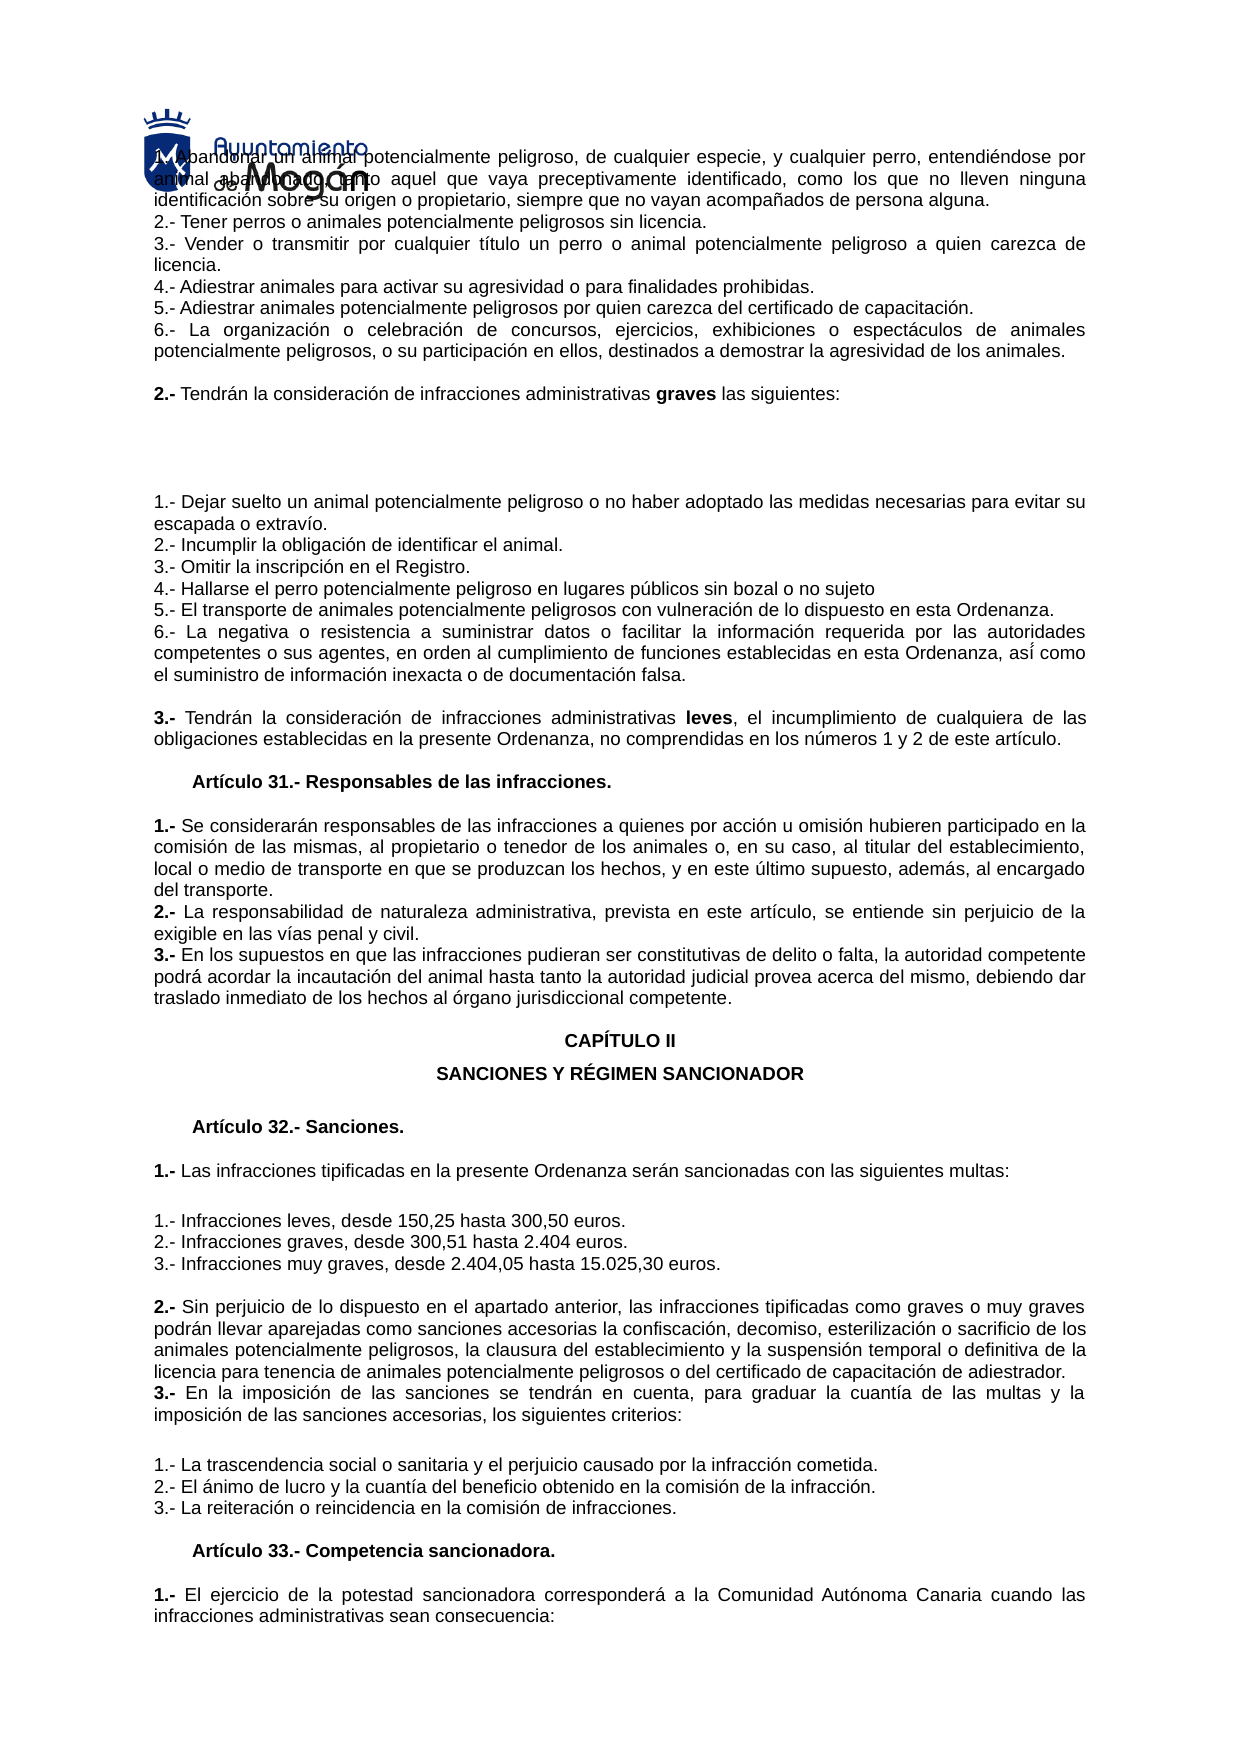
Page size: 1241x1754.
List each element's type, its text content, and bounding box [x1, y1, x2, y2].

text 2.- Infracciones graves, desde 300,51 hasta 2.404 euros. [153, 1231, 1087, 1253]
text 1.- La trascendencia social o sanitaria y el perjuicio causado por la infracción cometida. [153, 1454, 1087, 1476]
text 2.- Tener [153, 218, 233, 232]
text 2.- El ánimo de lucro y la cuantía del beneficio obtenido en la comisión de la infracción. [153, 1476, 1087, 1497]
text 2.- Incumplir la obligación de identificar el animal. [153, 534, 1087, 556]
text 6.- La negativa o resistencia a suministrar datos o facilitar la información requerida por las autoridades competentes o sus agentes, en orden al cumplimiento de funciones establecidas en esta Ordenanza, así́ como el suministro de información inexacta o de documentación falsa. [153, 620, 1087, 685]
text 5.- El transporte de animales potencialmente peligrosos con vulneración de lo dispuesto en esta Ordenanza. [153, 599, 1087, 620]
text 3.- Tendrán la consideración de infracciones administrativas leves, el incumplimiento de cualquiera de las obligaciones establecidas en la presente Ordenanza, no comprendidas en los números 1 y 2 de este artículo. [153, 707, 1087, 750]
text 2.- La responsabilidad de naturaleza administrativa, prevista en este artículo, se entiende sin perjuicio de la exigible en las vías penal y civil. [153, 901, 1087, 944]
text 1.- Las infracciones tipificadas en la presente Ordenanza serán sancionadas con las siguientes multas: [153, 1159, 1087, 1181]
text 6.- La organización o celebración de concursos, ejercicios, exhibiciones o espectáculos de animales potencialmente peligrosos, o su participación en ellos, destinados a demostrar la agresividad de los animales. [153, 318, 1087, 362]
text 3.- La reiteración o reincidencia en la comisión de infracciones. [153, 1497, 1087, 1519]
text perros o animales potencialmente peligrosos sin licencia. [235, 211, 1087, 232]
text 1.- Infracciones leves, desde 150,25 hasta 300,50 euros. [153, 1210, 1087, 1231]
text 1.- El ejercicio de la potestad sancionadora corresponderá a la Comunidad Autónoma Canaria cuando las infracciones administrativas sean consecuencia: [153, 1583, 1087, 1627]
text 3.- Vender o transmitir por cualquier título un perro o animal potencialmente peligroso a quien carezca de licencia. [153, 232, 1087, 275]
text Artículo 32.- Sanciones. [153, 1116, 1087, 1138]
text Artículo 33.- Competencia sancionadora. [153, 1540, 1087, 1562]
text 2.- Sin perjuicio de lo dispuesto en el apartado anterior, las infracciones tipificadas como graves o muy graves podrán llevar aparejadas como sanciones accesorias la confiscación, decomiso, esterilización o sacrificio de los animales potencialmente peligrosos, la clausura del establecimiento y la suspensión temporal o definitiva de la licencia para tenencia de animales potencialmente peligrosos o del certificado de capacitación de adiestrador. [153, 1296, 1087, 1382]
text 3.- En la imposición de las sanciones se tendrán en cuenta, para graduar la cuantía de las multas y la imposición de las sanciones accesorias, los siguientes criterios: [153, 1382, 1087, 1425]
text 4.- Hallarse el perro potencialmente peligroso en lugares públicos sin bozal o no sujeto [153, 577, 1087, 599]
text 5.- Adiestrar animales potencialmente peligrosos por quien carezca del certificado de capacitación. [153, 297, 1087, 318]
text 1. Abandonar un animal potencialmente peligroso, de cualquier especie, y cualquier perro, entendiéndose por animal abandonado, tanto aquel que vaya preceptivamente identificado, como los que no lleven ninguna identificación sobre su origen o propietario, siempre que no vayan acompañados de persona alguna. [385, 146, 1087, 211]
text 3.- Omitir la inscripción en el Registro. [153, 556, 1087, 577]
text 3.- En los supuestos en que las infracciones pudieran ser constitutivas de delito o falta, la autoridad competente podrá́ acordar la incautación del animal hasta tanto la autoridad judicial provea acerca del mismo, debiendo dar traslado inmediato de los hechos al órgano jurisdiccional competente. [153, 944, 1087, 1008]
text CAPÍTULO II [153, 1030, 1087, 1052]
text 4.- Adiestrar animales para activar su agresividad o para finalidades prohibidas. [153, 275, 1087, 297]
text Artículo 31.- Responsables de las infracciones. [153, 771, 1087, 793]
text 2.- Tendrán la consideración de infracciones administrativas graves las siguientes: [153, 383, 1087, 405]
picture [129, 87, 385, 218]
text SANCIONES Y RÉGIMEN SANCIONADOR [153, 1062, 1087, 1084]
text 3.- Infracciones muy graves, desde 2.404,05 hasta 15.025,30 euros. [153, 1253, 1087, 1274]
text 1.- Se considerarán responsables de las infracciones a quienes por acción u omisión hubieren participado en la comisión de las mismas, al propietario o tenedor de los animales o, en su caso, al titular del establecimiento, local o medio de transporte en que se produzcan los hechos, y en este último supuesto, además, al encargado del transporte. [153, 814, 1087, 901]
text 1.- Dejar suelto un animal potencialmente peligroso o no haber adoptado las medidas necesarias para evitar su escapada o extravío. [153, 491, 1087, 534]
